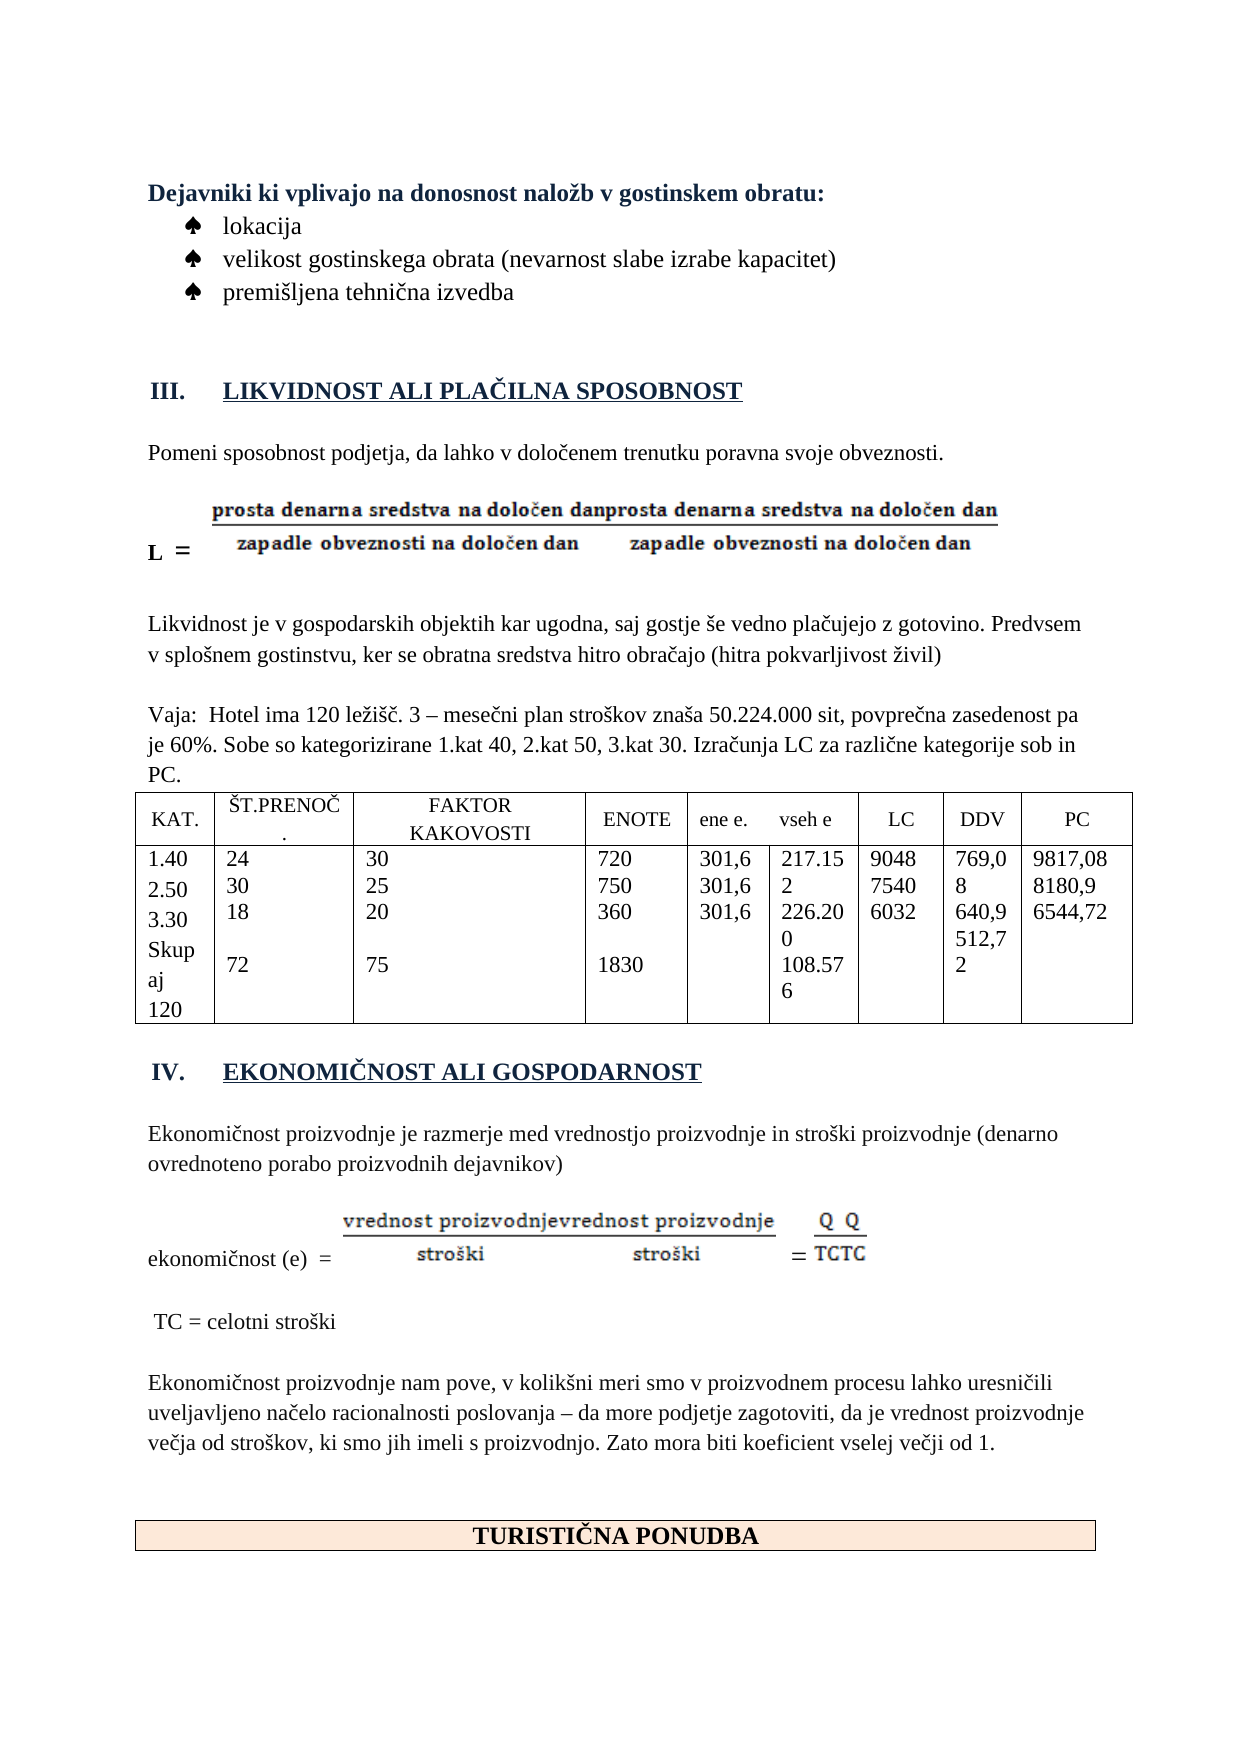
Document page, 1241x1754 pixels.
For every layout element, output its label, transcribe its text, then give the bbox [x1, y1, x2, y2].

table_cell 769,08 640,9 512,72 [944, 846, 1021, 1023]
table_header KAT. [136, 793, 214, 844]
table_cell 30 25 20 75 [354, 846, 585, 1023]
table_cell 217.152 226.200 108.576 [770, 846, 858, 1023]
table_header PC [1022, 793, 1132, 844]
table_header FAKTOR KAKOVOSTI [354, 793, 585, 844]
table_header ENOTE [586, 793, 687, 844]
text L = [148, 499, 1093, 567]
list velikost gostinskega obrata (nevarnost slabe izrabe kapacitet) [185, 244, 1093, 273]
list LIKVIDNOST ALI PLAČILNA SPOSOBNOST [185, 376, 1093, 405]
table_cell 24 30 18 72 [215, 846, 353, 1023]
table_header ene e. vseh e [688, 793, 858, 844]
text ekonomičnost (e) = = [148, 1211, 1093, 1273]
picture [212, 499, 998, 561]
list lokacija [185, 211, 1093, 239]
table_header DDV [944, 793, 1021, 844]
text Likvidnost je v gospodarskih objektih kar ugodna, saj gostje še vedno plačujejo z gotovino. Predvsem v splošnem gostinstvu, ker se obratna sredstva hitro obračajo (hitra pokvarljivost živil) [148, 611, 1093, 667]
table_cell 1.40 2.50 3.30 Skupaj 120 [136, 846, 214, 1023]
list EKONOMIČNOST ALI GOSPODARNOST [185, 1057, 1093, 1086]
table_header ŠT.PRENOČ. [215, 793, 353, 844]
table_cell 9817,08 8180,9 6544,72 [1022, 846, 1132, 1023]
text Ekonomičnost proizvodnje nam pove, v kolikšni meri smo v proizvodnem procesu lahko uresničili uveljavljeno načelo racionalnosti poslovanja – da more podjetje zagotoviti, da je vrednost proizvodnje večja od stroškov, ki smo jih imeli s proizvodnjo. Zato mora biti koeficient vselej večji od 1. [148, 1369, 1093, 1455]
text Dejavniki ki vplivajo na donosnost naložb v gostinskem obratu: [148, 178, 1093, 207]
text Ekonomičnost proizvodnje je razmerje med vrednostjo proizvodnje in stroški proizvodnje (denarno ovrednoteno porabo proizvodnih dejavnikov) [148, 1120, 1093, 1177]
picture [343, 1210, 776, 1267]
text Pomeni sposobnost podjetja, da lahko v določenem trenutku poravna svoje obveznosti. [148, 439, 1093, 466]
table_cell 301,6 301,6 301,6 [688, 846, 769, 1023]
text Vaja: Hotel ima 120 ležišč. 3 – mesečni plan stroškov znaša 50.224.000 sit, povprečna zasedenost pa je 60%. Sobe so kategorizirane 1.kat 40, 2.kat 50, 3.kat 30. Izračunja LC za različne kategorije sob in PC. [148, 701, 1093, 788]
table_header TURISTIČNA PONUDBA [136, 1521, 1095, 1549]
picture [814, 1210, 867, 1267]
list premišljena tehnična izvedba [185, 277, 1093, 306]
table_cell 720 750 360 1830 [586, 846, 687, 1023]
table_cell 9048 7540 6032 [859, 846, 943, 1023]
table_header LC [859, 793, 943, 844]
text TC = celotni stroški [148, 1308, 1093, 1334]
